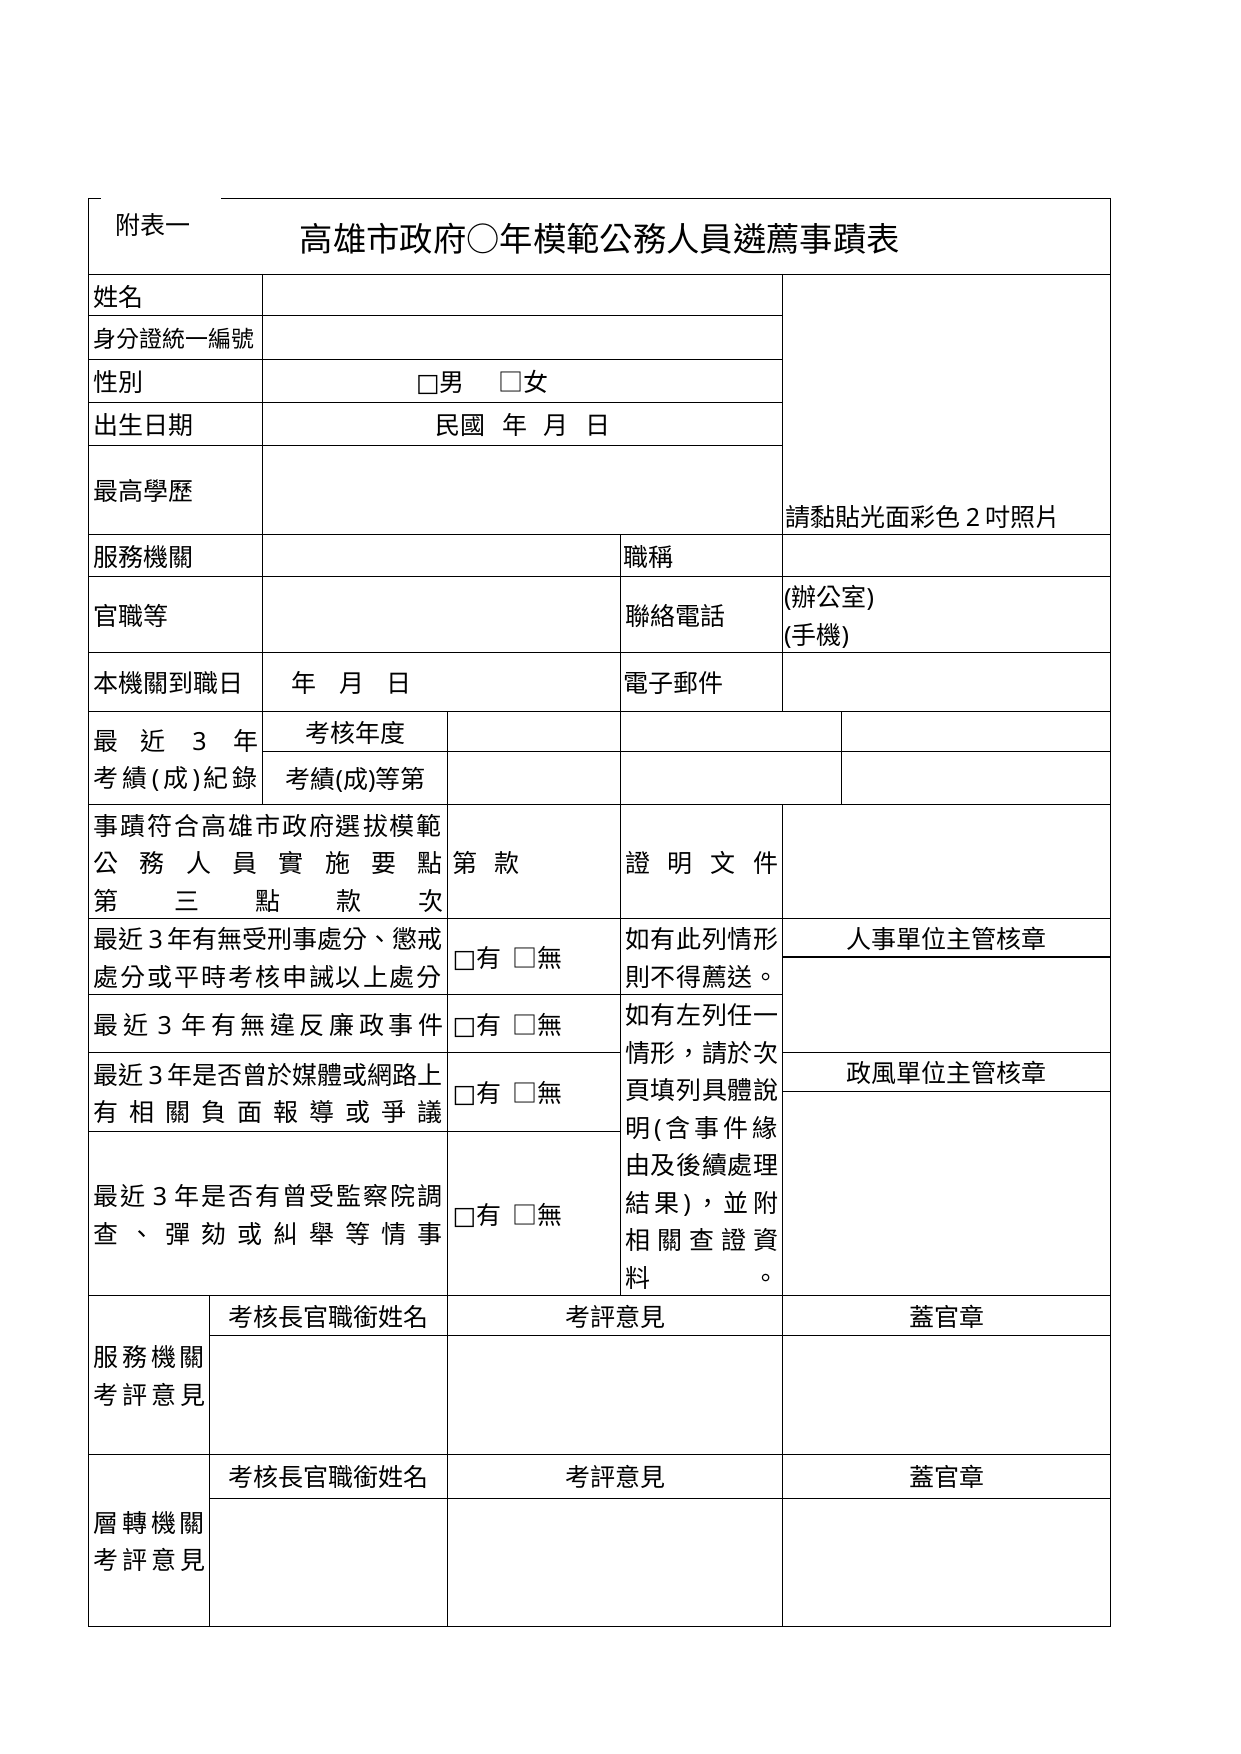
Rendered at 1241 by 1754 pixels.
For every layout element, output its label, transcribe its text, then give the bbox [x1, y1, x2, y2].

table_cell 官職等 [89, 577, 262, 652]
table_cell [842, 712, 1110, 751]
table_cell [621, 752, 841, 804]
table_cell [783, 1336, 1110, 1453]
table_cell [210, 1336, 447, 1453]
table_cell [783, 535, 1110, 576]
table_cell [783, 805, 1110, 918]
table_cell 如有左列任一情形，請於次頁填列具體說明(含事件緣由及後續處理結果)，並附相關查證資料。 [621, 995, 782, 1295]
table_cell [263, 316, 782, 359]
table_cell 服務機關 [89, 535, 262, 576]
table_cell 民國 年 月 日 [263, 403, 782, 445]
table_cell 年 月 日 [263, 653, 620, 711]
table_cell 本機關到職日 [89, 653, 262, 711]
table_cell 考評意見 [448, 1296, 782, 1335]
table_cell 電子郵件 [621, 653, 782, 711]
table_cell [448, 752, 620, 804]
table_cell [842, 752, 1110, 804]
table_cell [263, 275, 782, 315]
table_cell 最近3年有無違反廉政事件 [89, 995, 447, 1052]
table_cell 最近3年是否有曾受監察院調查、彈劾或糾舉等情事 [89, 1132, 447, 1295]
table_cell 考評意見 [448, 1455, 782, 1498]
table_cell 證明文件 [621, 805, 782, 918]
table_cell □有 □無 [448, 995, 620, 1052]
table_cell [263, 446, 782, 534]
table_cell [448, 1336, 782, 1453]
table_cell 最近3年是否曾於媒體或網路上有相關負面報導或爭議 [89, 1053, 447, 1131]
table_cell [263, 577, 620, 652]
table_cell 考績(成)等第 [263, 752, 447, 804]
table_header 高雄市政府○年模範公務人員遴薦事蹟表 [89, 199, 1110, 274]
table_cell □有 □無 [448, 1053, 620, 1131]
table_cell 性別 [89, 360, 262, 402]
table_cell 蓋官章 [783, 1296, 1110, 1335]
table_cell 第 款 [448, 805, 620, 918]
table_cell [783, 1499, 1110, 1626]
table_cell 最近3年 考績(成)紀錄 [89, 712, 262, 804]
table_cell [263, 535, 620, 576]
table_cell [621, 712, 841, 751]
table_cell 姓名 [89, 275, 262, 315]
table_cell (辦公室) (手機) [783, 577, 1110, 652]
table_cell 身分證統一編號 [89, 316, 262, 359]
table_cell □有 □無 [448, 1132, 620, 1295]
table_cell 蓋官章 [783, 1455, 1110, 1498]
table_cell 層轉機關考評意見 [89, 1455, 209, 1626]
table_cell □有 □無 [448, 919, 620, 994]
table_cell 事蹟符合高雄市政府選拔模範公務人員實施要點 第三點款次 [89, 805, 447, 918]
table_cell 請黏貼光面彩色2吋照片 [783, 275, 1110, 534]
table_cell 出生日期 [89, 403, 262, 445]
table_cell 最高學歷 [89, 446, 262, 534]
table_cell 考核年度 [263, 712, 447, 751]
table_cell [783, 958, 1110, 1052]
table_cell 如有此列情形則不得薦送。 [621, 919, 782, 994]
table_cell [783, 1092, 1110, 1295]
table_cell [448, 1499, 782, 1626]
table_cell [448, 712, 620, 751]
table_cell 政風單位主管核章 [783, 1053, 1110, 1091]
table_cell 考核長官職銜姓名 [210, 1296, 447, 1335]
table_cell 考核長官職銜姓名 [210, 1455, 447, 1498]
table_cell [210, 1499, 447, 1626]
table_cell [783, 653, 1110, 711]
table_cell 最近3年有無受刑事處分、懲戒處分或平時考核申誡以上處分 [89, 919, 447, 994]
table_cell □男 □女 [263, 360, 782, 402]
table_cell 聯絡電話 [621, 577, 782, 652]
table_cell 職稱 [621, 535, 782, 576]
table_cell 人事單位主管核章 [783, 919, 1110, 956]
table_cell 服務機關考評意見 [89, 1296, 209, 1453]
